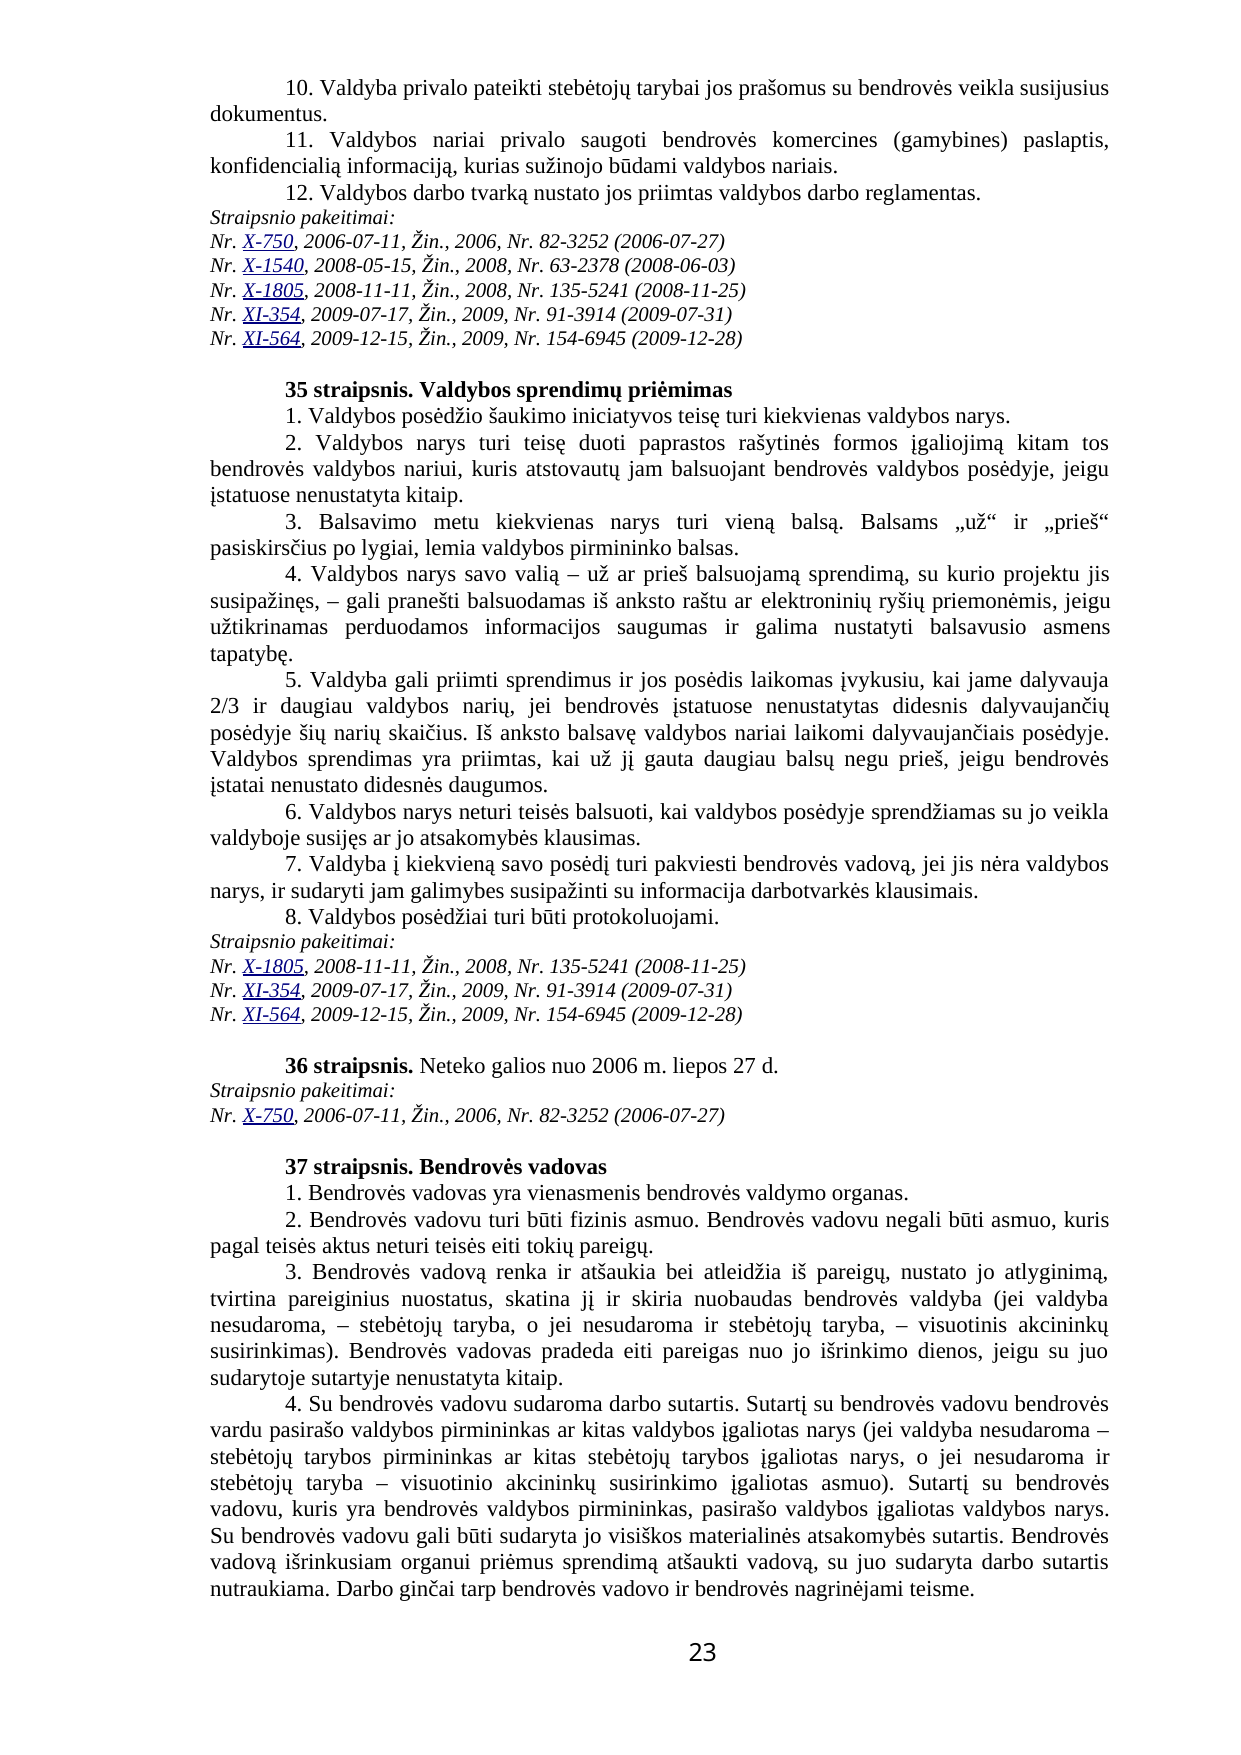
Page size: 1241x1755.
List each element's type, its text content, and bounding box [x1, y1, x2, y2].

text 37 straipsnis. Bendrovės vadovas [210, 1153, 1111, 1179]
text 2. Valdybos narys turi teisę duoti paprastos rašytinės formos įgaliojimą kitam tos bendrovės valdybos nariui, kuris atstovautų jam balsuojant bendrovės valdybos posėdyje, jeigu įstatuose nenustatyta kitaip. [210, 429, 1110, 508]
text Nr. X-1805, 2008-11-11, Žin., 2008, Nr. 135-5241 (2008-11-25) [210, 277, 1120, 302]
text 6. Valdybos narys neturi teisės balsuoti, kai valdybos posėdyje sprendžiamas su jo veikla valdyboje susijęs ar jo atsakomybės klausimas. [210, 798, 1111, 850]
text 5. Valdyba gali priimti sprendimus ir jos posėdis laikomas įvykusiu, kai jame dalyvauja 2/3 ir daugiau valdybos narių, jei bendrovės įstatuose nenustatytas didesnis dalyvaujančių posėdyje šių narių skaičius. Iš anksto balsavę valdybos nariai laikomi dalyvaujančiais posėdyje. Valdybos sprendimas yra priimtas, kai už jį gauta daugiau balsų negu prieš, jeigu bendrovės įstatai nenustato didesnės daugumos. [210, 666, 1111, 798]
text Nr. XI-564, 2009-12-15, Žin., 2009, Nr. 154-6945 (2009-12-28) [210, 326, 1120, 350]
text Nr. X-1805, 2008-11-11, Žin., 2008, Nr. 135-5241 (2008-11-25) [210, 953, 1120, 978]
text Nr. X-1540, 2008-05-15, Žin., 2008, Nr. 63-2378 (2008-06-03) [210, 253, 1111, 277]
text 7. Valdyba į kiekvieną savo posėdį turi pakviesti bendrovės vadovą, jei jis nėra valdybos narys, ir sudaryti jam galimybes susipažinti su informacija darbotvarkės klausimais. [210, 850, 1111, 903]
text 10. Valdyba privalo pateikti stebėtojų tarybai jos prašomus su bendrovės veikla susijusius dokumentus. [210, 73, 1111, 126]
text Straipsnio pakeitimai: [210, 1078, 1111, 1102]
text 2. Bendrovės vadovu turi būti fizinis asmuo. Bendrovės vadovu negali būti asmuo, kuris pagal teisės aktus neturi teisės eiti tokių pareigų. [210, 1206, 1111, 1258]
text 36 straipsnis. Neteko galios nuo 2006 m. liepos 27 d. [210, 1052, 1111, 1078]
text 3. Balsavimo metu kiekvienas narys turi vieną balsą. Balsams „už“ ir „prieš“ pasiskirsčius po lygiai, lemia valdybos pirmininko balsas. [210, 508, 1111, 561]
text 12. Valdybos darbo tvarką nustato jos priimtas valdybos darbo reglamentas. [210, 179, 1111, 205]
text Straipsnio pakeitimai: [210, 205, 1111, 229]
text 11. Valdybos nariai privalo saugoti bendrovės komercines (gamybines) paslaptis, konfidencialią informaciją, kurias sužinojo būdami valdybos nariais. [210, 126, 1111, 179]
text 4. Valdybos narys savo valią – už ar prieš balsuojamą sprendimą, su kurio projektu jis susipažinęs, – gali pranešti balsuodamas iš anksto raštu ar elektroninių ryšių priemonėmis, jeigu užtikrinamas perduodamos informacijos saugumas ir galima nustatyti balsavusio asmens tapatybę. [210, 561, 1111, 666]
text 35 straipsnis. Valdybos sprendimų priėmimas [210, 376, 1111, 402]
text 1. Valdybos posėdžio šaukimo iniciatyvos teisę turi kiekvienas valdybos narys. [210, 402, 1111, 429]
text Nr. XI-354, 2009-07-17, Žin., 2009, Nr. 91-3914 (2009-07-31) [210, 302, 1120, 326]
text Straipsnio pakeitimai: [210, 929, 1111, 953]
text Nr. X-750, 2006-07-11, Žin., 2006, Nr. 82-3252 (2006-07-27) [210, 229, 1111, 253]
text Nr. XI-354, 2009-07-17, Žin., 2009, Nr. 91-3914 (2009-07-31) [210, 978, 1120, 1002]
text 3. Bendrovės vadovą renka ir atšaukia bei atleidžia iš pareigų, nustato jo atlyginimą, tvirtina pareiginius nuostatus, skatina jį ir skiria nuobaudas bendrovės valdyba (jei valdyba nesudaroma, – stebėtojų taryba, o jei nesudaroma ir stebėtojų taryba, – visuotinis akcininkų susirinkimas). Bendrovės vadovas pradeda eiti pareigas nuo jo išrinkimo dienos, jeigu su juo sudarytoje sutartyje nenustatyta kitaip. [210, 1258, 1110, 1390]
text 4. Su bendrovės vadovu sudaroma darbo sutartis. Sutartį su bendrovės vadovu bendrovės vardu pasirašo valdybos pirmininkas ar kitas valdybos įgaliotas narys (jei valdyba nesudaroma – stebėtojų tarybos pirmininkas ar kitas stebėtojų tarybos įgaliotas narys, o jei nesudaroma ir stebėtojų taryba – visuotinio akcininkų susirinkimo įgaliotas asmuo). Sutartį su bendrovės vadovu, kuris yra bendrovės valdybos pirmininkas, pasirašo valdybos įgaliotas valdybos narys. Su bendrovės vadovu gali būti sudaryta jo visiškos materialinės atsakomybės sutartis. Bendrovės vadovą išrinkusiam organui priėmus sprendimą atšaukti vadovą, su juo sudaryta darbo sutartis nutraukiama. Darbo ginčai tarp bendrovės vadovo ir bendrovės nagrinėjami teisme. [210, 1390, 1111, 1601]
text 1. Bendrovės vadovas yra vienasmenis bendrovės valdymo organas. [210, 1179, 1111, 1206]
text Nr. XI-564, 2009-12-15, Žin., 2009, Nr. 154-6945 (2009-12-28) [210, 1002, 1120, 1026]
text Nr. X-750, 2006-07-11, Žin., 2006, Nr. 82-3252 (2006-07-27) [210, 1102, 1111, 1127]
text 8. Valdybos posėdžiai turi būti protokoluojami. [210, 903, 1111, 929]
